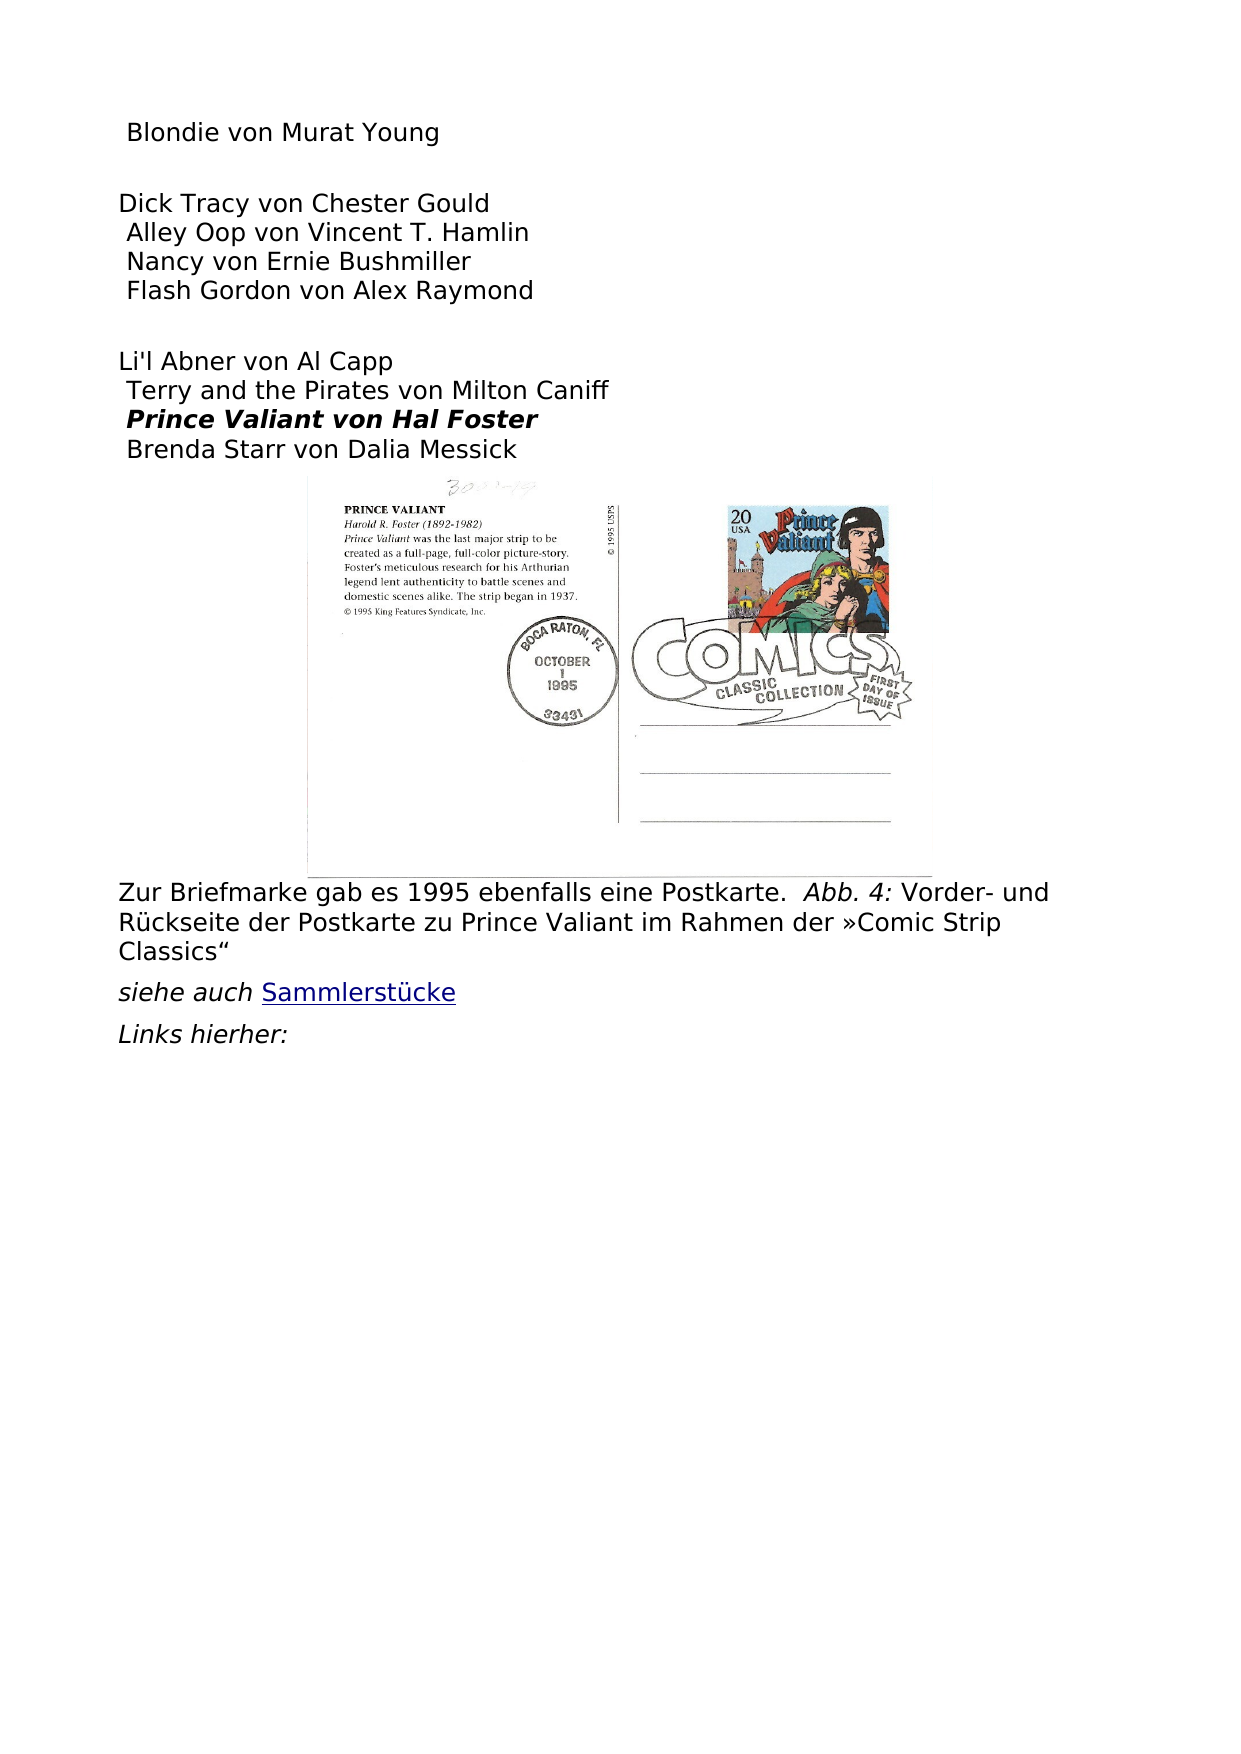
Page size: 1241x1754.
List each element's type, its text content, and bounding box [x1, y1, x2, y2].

picture [307, 476, 933, 879]
text Blondie von Murat Young [118, 118, 1122, 176]
text Zur Briefmarke gab es 1995 ebenfalls eine Postkarte. Abb. 4: Vorder- und Rückseite der Postkarte zu Prince Valiant im Rahmen der »Comic Strip Classics“ [118, 476, 1122, 966]
text Li'l Abner von Al Capp Terry and the Pirates von Milton Caniff Prince Valiant von Hal Foster Brenda Starr von Dalia Messick [118, 347, 1122, 464]
text siehe auch Sammlerstücke [118, 978, 1122, 1008]
text Links hierher: [118, 1020, 1122, 1049]
text Dick Tracy von Chester Gould Alley Oop von Vincent T. Hamlin Nancy von Ernie Bushmiller Flash Gordon von Alex Raymond [118, 189, 1122, 335]
